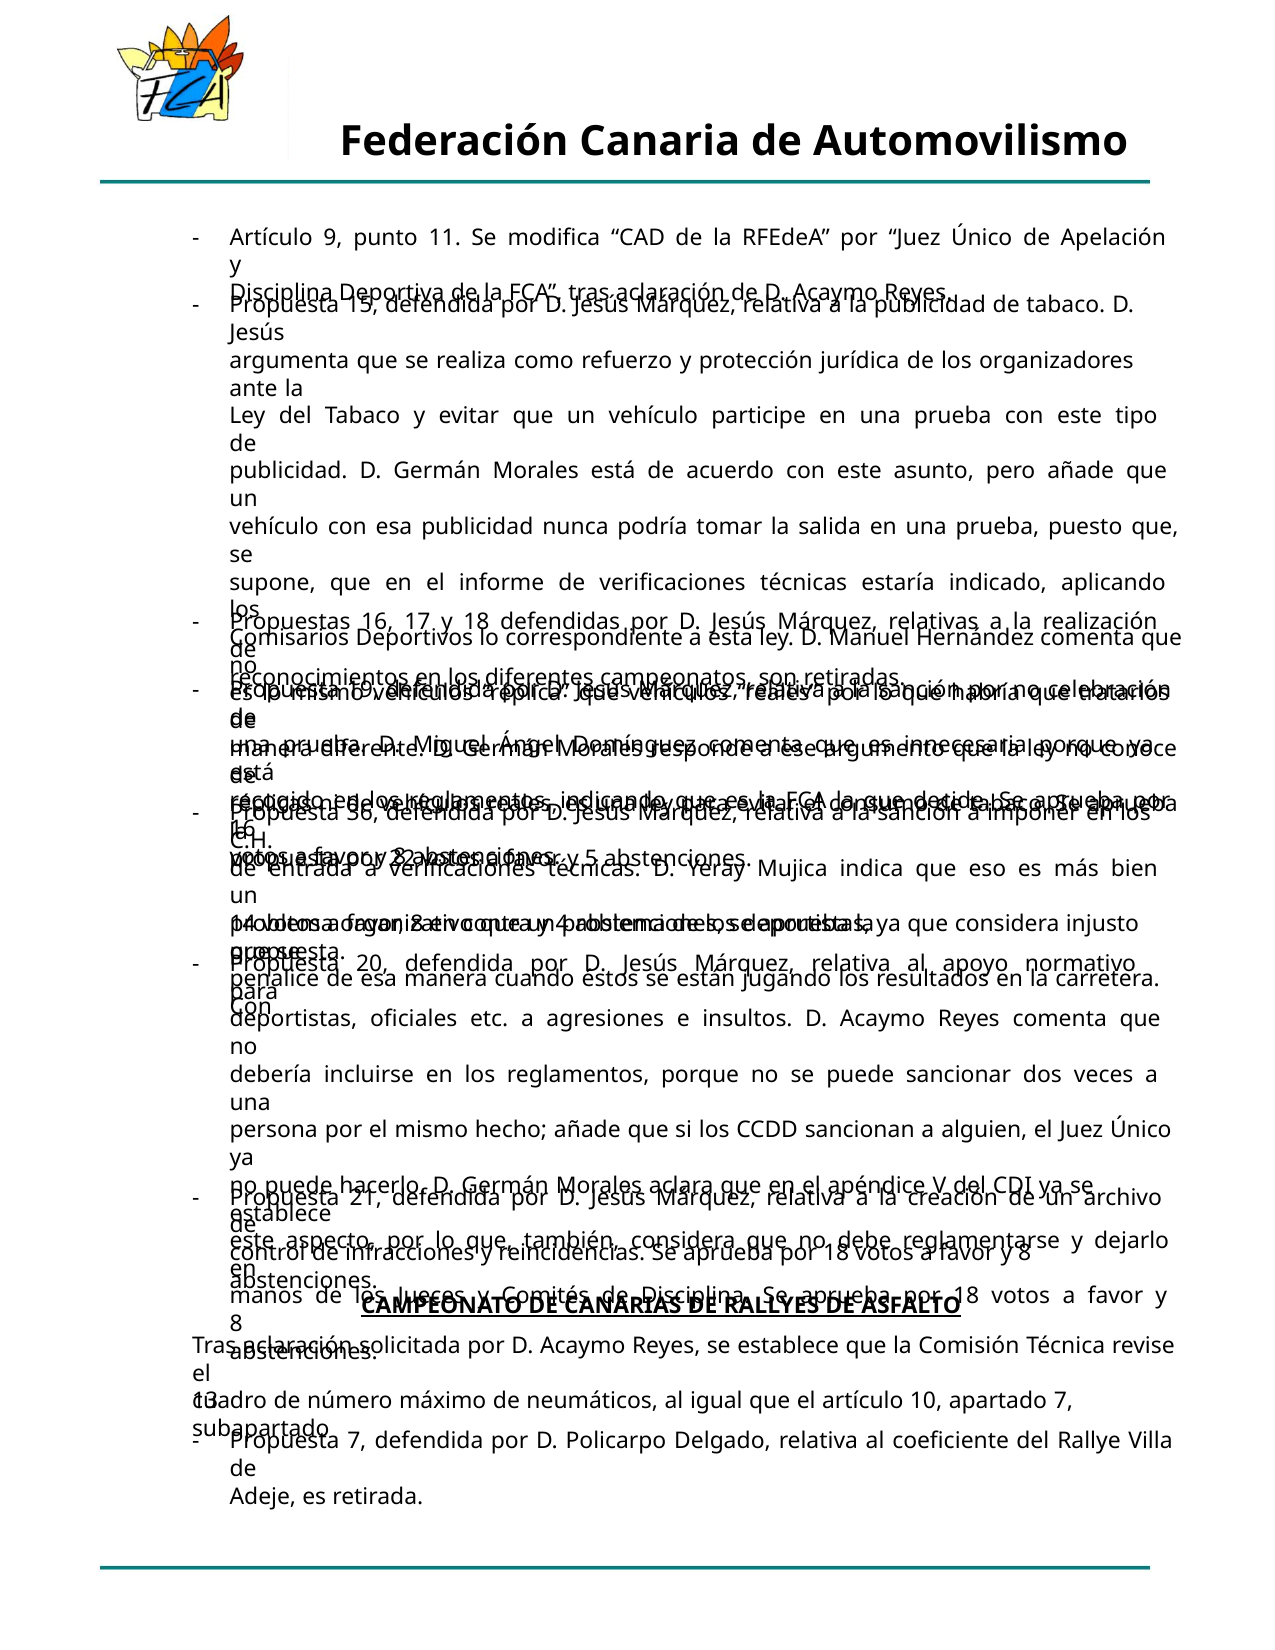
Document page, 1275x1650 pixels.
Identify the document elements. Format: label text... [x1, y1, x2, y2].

text Tras aclaración solicitada por D. Acaymo Reyes, se establece que la Comisión Técnica revise el [192, 1331, 1182, 1387]
text CAMPEONATO DE CANARIAS DE RALLYES DE ASFALTO [361, 1291, 1013, 1319]
text argumenta que se realiza como refuerzo y protección jurídica de los organizadores ante la [229, 346, 1182, 402]
text 13 [192, 1387, 242, 1414]
text - [192, 1426, 225, 1454]
text recogido en los reglamentos, indicando que es la FCA la que decide. Se aprueba por 16 [229, 786, 1182, 798]
text - [192, 1183, 225, 1211]
text Propuesta 36, defendida por D. Jesús Márquez, relativa a la sanción a imponer en los C.H. [229, 798, 1182, 854]
text - [192, 675, 225, 703]
text manos de los Jueces y Comités de Disciplina. Se aprueba por 18 votos a favor y 8 [229, 1294, 1182, 1331]
text Propuesta 19, defendida por D. Jesús Márquez, relativa a la sanción por no celebración de [229, 675, 1182, 731]
text - [192, 798, 225, 826]
text deportistas, oficiales etc. a agresiones e insultos. D. Acaymo Reyes comenta que no [229, 1005, 1182, 1060]
text reconocimientos en los diferentes campeonatos, son retiradas. [229, 663, 1182, 675]
text - [192, 291, 225, 318]
text no puede hacerlo. D. Germán Morales aclara que en el apéndice V del CDI ya se establece [229, 1171, 1182, 1183]
text - [192, 607, 225, 635]
text - [192, 949, 225, 977]
text Propuestas 16, 17 y 18 defendidas por D. Jesús Márquez, relativas a la realización de [229, 607, 1182, 663]
text problema organizativo que un problema de los deportistas, ya que considera injusto que se [990, 909, 1182, 949]
text Artículo 9, punto 11. Se modifica “CAD de la RFEdeA” por “Juez Único de Apelación y [229, 223, 1182, 278]
text debería incluirse en los reglamentos, porque no se puede sancionar dos veces a una [229, 1060, 1182, 1116]
text control de infracciones y reincidencias. Se aprueba por 18 votos a favor y 8 abstenciones. [229, 1238, 1182, 1294]
text cuadro de número máximo de neumáticos, al igual que el artículo 10, apartado 7, subapartado [192, 1387, 1182, 1426]
text 14 votos a favor, 8 en contra y 4 abstenciones, se aprueba la propuesta. [229, 909, 990, 949]
text Propuesta 15, defendida por D. Jesús Márquez, relativa a la publicidad de tabaco. D. Jesús [229, 291, 1182, 346]
text Propuesta 7, defendida por D. Policarpo Delgado, relativa al coeficiente del Rallye Villa de [229, 1426, 1182, 1482]
text persona por el mismo hecho; añade que si los CCDD sancionan a alguien, el Juez Único ya [229, 1116, 1182, 1171]
text de entrada a verificaciones técnicas. D. Yeray Mujica indica que eso es más bien un [229, 854, 1182, 909]
text vehículo con esa publicidad nunca podría tomar la salida en una prueba, puesto que, se [229, 512, 1182, 568]
text Propuesta 21, defendida por D. Jesús Márquez, relativa a la creación de un archivo de [229, 1183, 1182, 1238]
text publicidad. D. Germán Morales está de acuerdo con este asunto, pero añade que un [229, 457, 1182, 512]
text Disciplina Deportiva de la FCA”, tras aclaración de D. Acaymo Reyes. [229, 278, 1182, 291]
text Adeje, es retirada. [229, 1482, 1182, 1510]
text supone, que en el informe de verificaciones técnicas estaría indicado, aplicando los [229, 568, 1182, 607]
text Propuesta 20, defendida por D. Jesús Márquez, relativa al apoyo normativo para [229, 949, 1182, 1005]
text una prueba. D. Miguel Ángel Domínguez comenta que es innecesaria porque ya está [229, 731, 1182, 786]
text Ley del Tabaco y evitar que un vehículo participe en una prueba con este tipo de [229, 402, 1182, 457]
text - [192, 223, 225, 251]
text Federación Canaria de Automovilismo [339, 115, 1154, 165]
